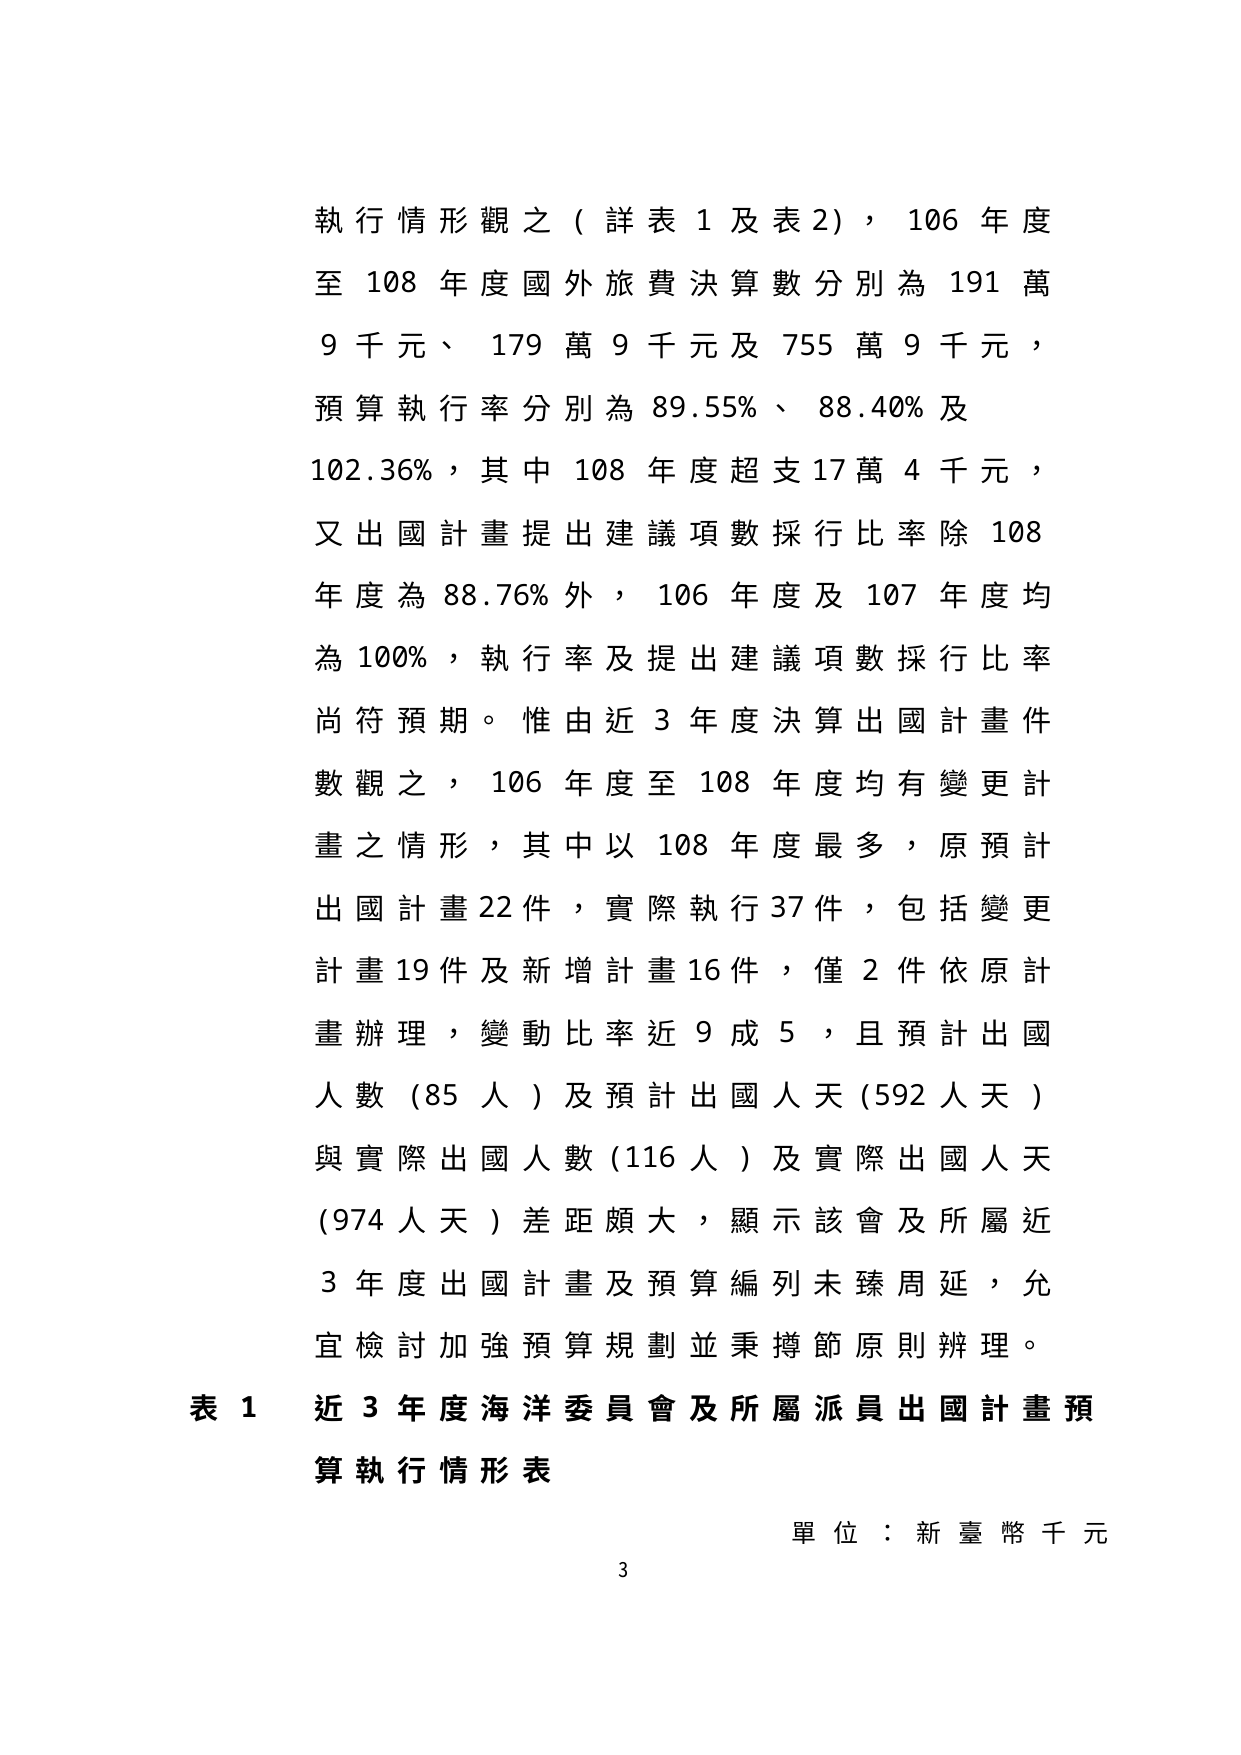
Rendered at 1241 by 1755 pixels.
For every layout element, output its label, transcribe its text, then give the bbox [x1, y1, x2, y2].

text 執行情形觀之(詳表1及表2)，106年度至108年度國外旅費決算數分別為191萬9千元、179萬9千元及755萬9千元，預算執行率分別為89.55%、88.40%及102.36%，其中108年度超支17萬4千元，又出國計畫提出建議項數採行比率除108年度為88.76%外，106年度及107年度均為100%，執行率及提出建議項數採行比率尚符預期。惟由近3年度決算出國計畫件數觀之，106年度至108年度均有變更計畫之情形，其中以108年度最多，原預計出國計畫22件，實際執行37件，包括變更計畫19件及新增計畫16件，僅2件依原計畫辦理，變動比率近9成5，且預計出國人數(85人)及預計出國人天(592人天)與實際出國人數(116人)及實際出國人天(974人天)差距頗大，顯示該會及所屬近3年度出國計畫及預算編列未臻周延，允宜檢討加強預算規劃並秉撙節原則辨理。 [271, 177, 1058, 1365]
text 表1 近3年度海洋委員會及所屬派員出國計畫預算執行情形表 [181, 1365, 1122, 1490]
text 單位：新臺幣千元 [183, 1490, 1116, 1552]
